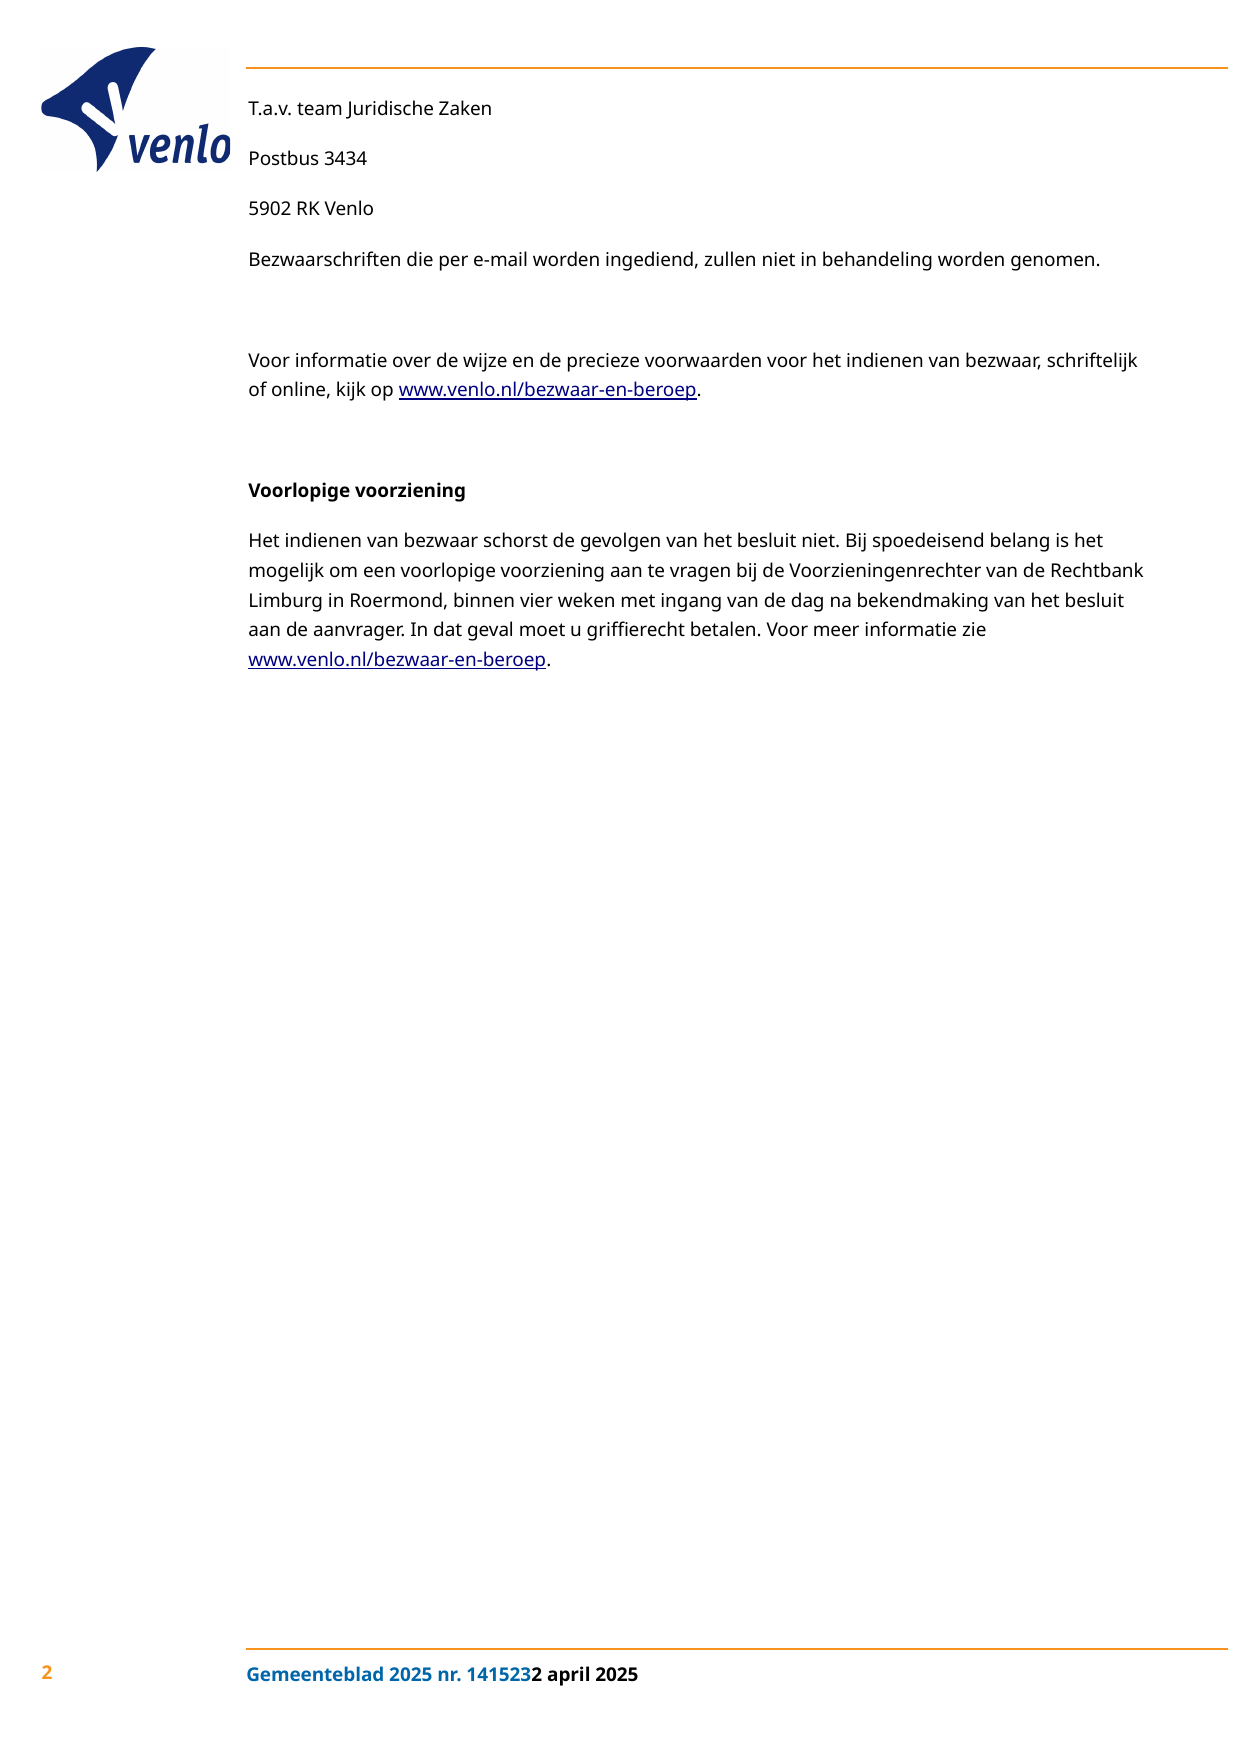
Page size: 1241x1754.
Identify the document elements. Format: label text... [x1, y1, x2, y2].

picture [41, 47, 231, 172]
text Voorlopige voorziening [248, 477, 1152, 503]
text Postbus 3434 [248, 145, 1152, 171]
text Bezwaarschriften die per e-mail worden ingediend, zullen niet in behandeling worden genomen. [248, 246, 1152, 272]
text Voor informatie over de wijze en de precieze voorwaarden voor het indienen van bezwaar, schriftelijk of online, kijk op www.venlo.nl/bezwaar-en-beroep. [248, 347, 1152, 402]
text Het indienen van bezwaar schorst de gevolgen van het besluit niet. Bij spoedeisend belang is het mogelijk om een voorlopige voorziening aan te vragen bij de Voorzieningenrechter van de Rechtbank Limburg in Roermond, binnen vier weken met ingang van de dag na bekendmaking van het besluit aan de aanvrager. In dat geval moet u griffierecht betalen. Voor meer informatie zie www.venlo.nl/bezwaar-en-beroep. [248, 528, 1152, 672]
text T.a.v. team Juridische Zaken [248, 95, 1152, 121]
text 5902 RK Venlo [248, 196, 1152, 221]
